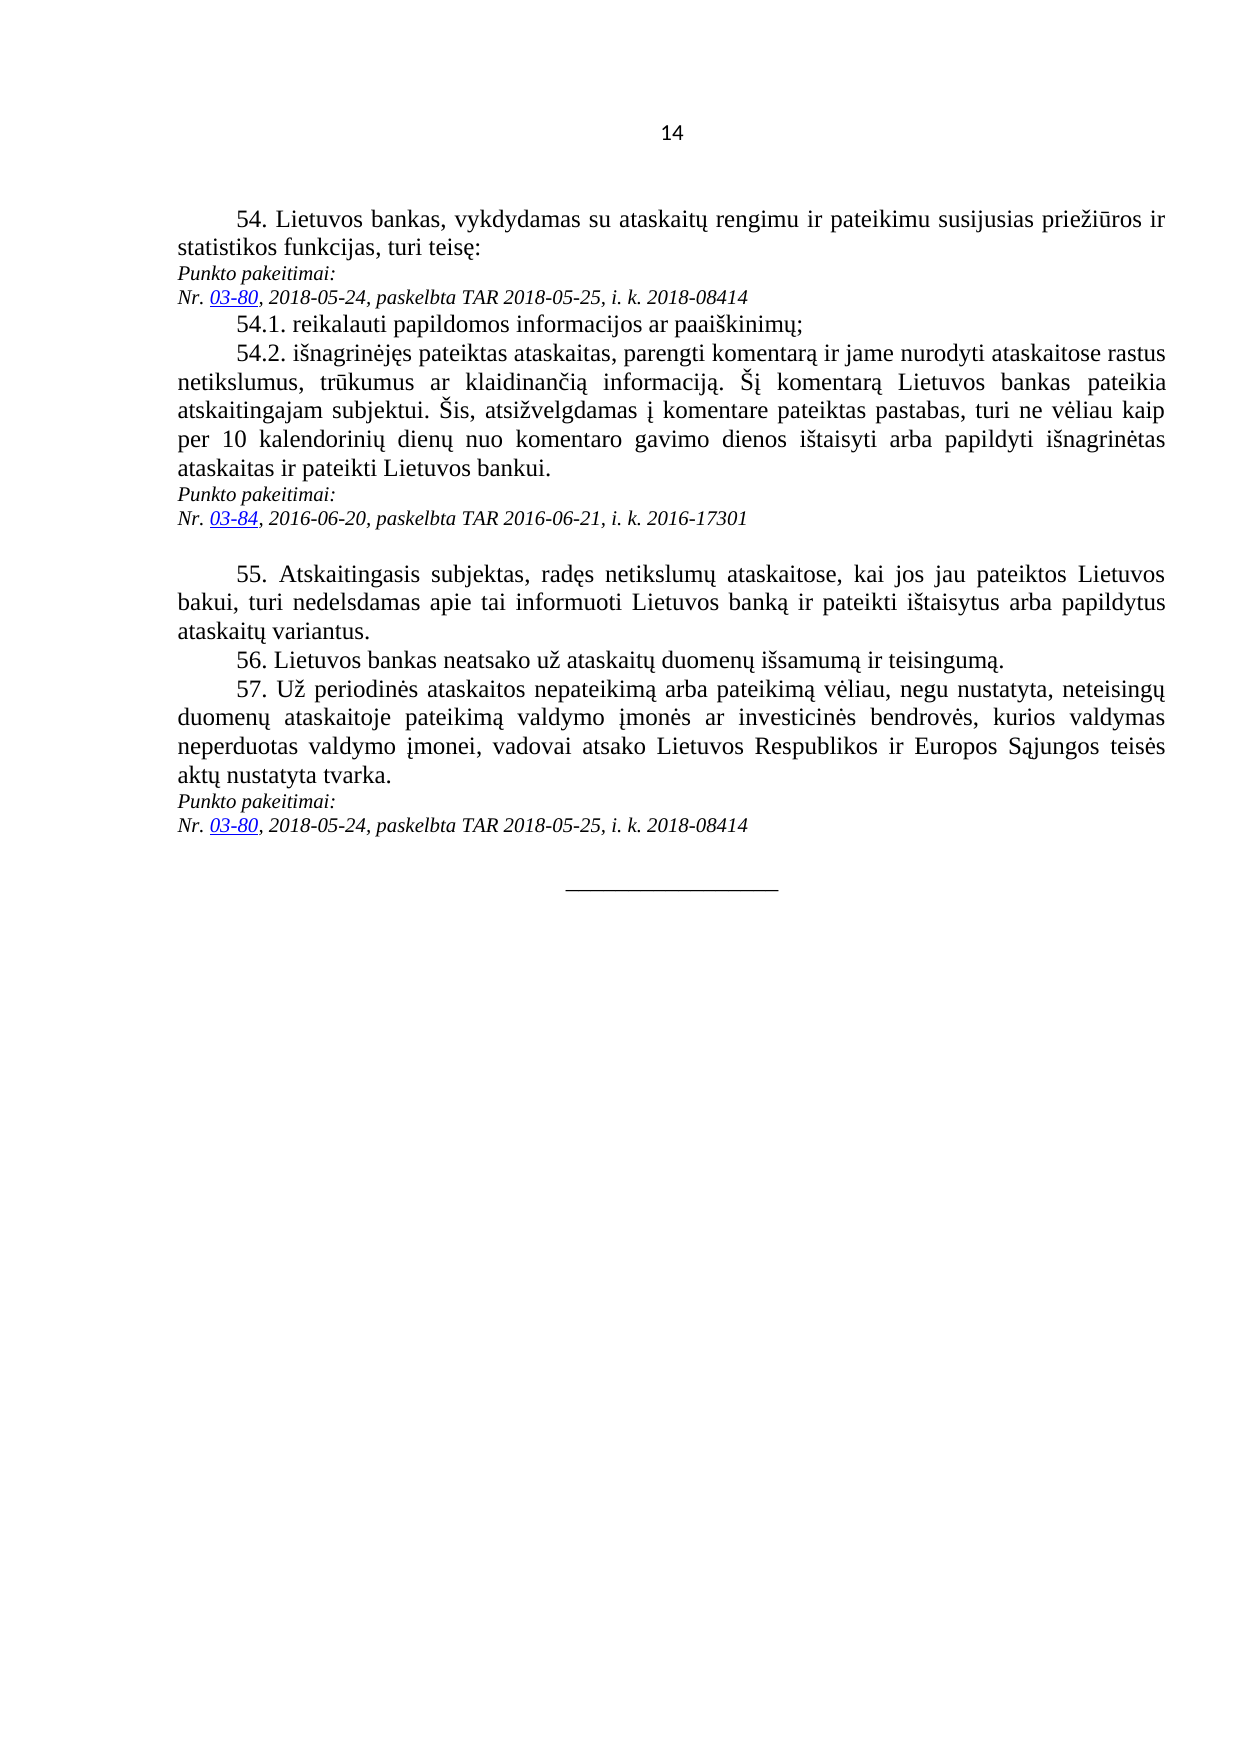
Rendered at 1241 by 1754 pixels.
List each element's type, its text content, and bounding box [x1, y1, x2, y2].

text _________________ [177, 866, 1166, 894]
text 56. Lietuvos bankas neatsako už ataskaitų duomenų išsamumą ir teisingumą. [177, 645, 1166, 674]
text 54.2. išnagrinėjęs pateiktas ataskaitas, parengti komentarą ir jame nurodyti ataskaitose rastus netikslumus, trūkumus ar klaidinančią informaciją. Šį komentarą Lietuvos bankas pateikia atskaitingajam subjektui. Šis, atsižvelgdamas į komentare pateiktas pastabas, turi ne vėliau kaip per 10 kalendorinių dienų nuo komentaro gavimo dienos ištaisyti arba papildyti išnagrinėtas ataskaitas ir pateikti Lietuvos bankui. [177, 338, 1166, 482]
text Punkto pakeitimai: [177, 789, 1166, 813]
text Punkto pakeitimai: [177, 261, 1166, 285]
text Nr. 03-80, 2018-05-24, paskelbta TAR 2018-05-25, i. k. 2018-08414 [177, 813, 1166, 837]
text 57. Už periodinės ataskaitos nepateikimą arba pateikimą vėliau, negu nustatyta, neteisingų duomenų ataskaitoje pateikimą valdymo įmonės ar investicinės bendrovės, kurios valdymas neperduotas valdymo įmonei, vadovai atsako Lietuvos Respublikos ir Europos Sąjungos teisės aktų nustatyta tvarka. [177, 674, 1166, 789]
text Punkto pakeitimai: [177, 482, 1166, 506]
text 54.1. reikalauti papildomos informacijos ar paaiškinimų; [177, 309, 1166, 338]
text Nr. 03-80, 2018-05-24, paskelbta TAR 2018-05-25, i. k. 2018-08414 [177, 285, 1166, 309]
text Nr. 03-84, 2016-06-20, paskelbta TAR 2016-06-21, i. k. 2016-17301 [177, 506, 1166, 530]
text 54. Lietuvos bankas, vykdydamas su ataskaitų rengimu ir pateikimu susijusias priežiūros ir statistikos funkcijas, turi teisę: [177, 204, 1166, 261]
text 55. Atskaitingasis subjektas, radęs netikslumų ataskaitose, kai jos jau pateiktos Lietuvos bakui, turi nedelsdamas apie tai informuoti Lietuvos banką ir pateikti ištaisytus arba papildytus ataskaitų variantus. [177, 559, 1166, 645]
